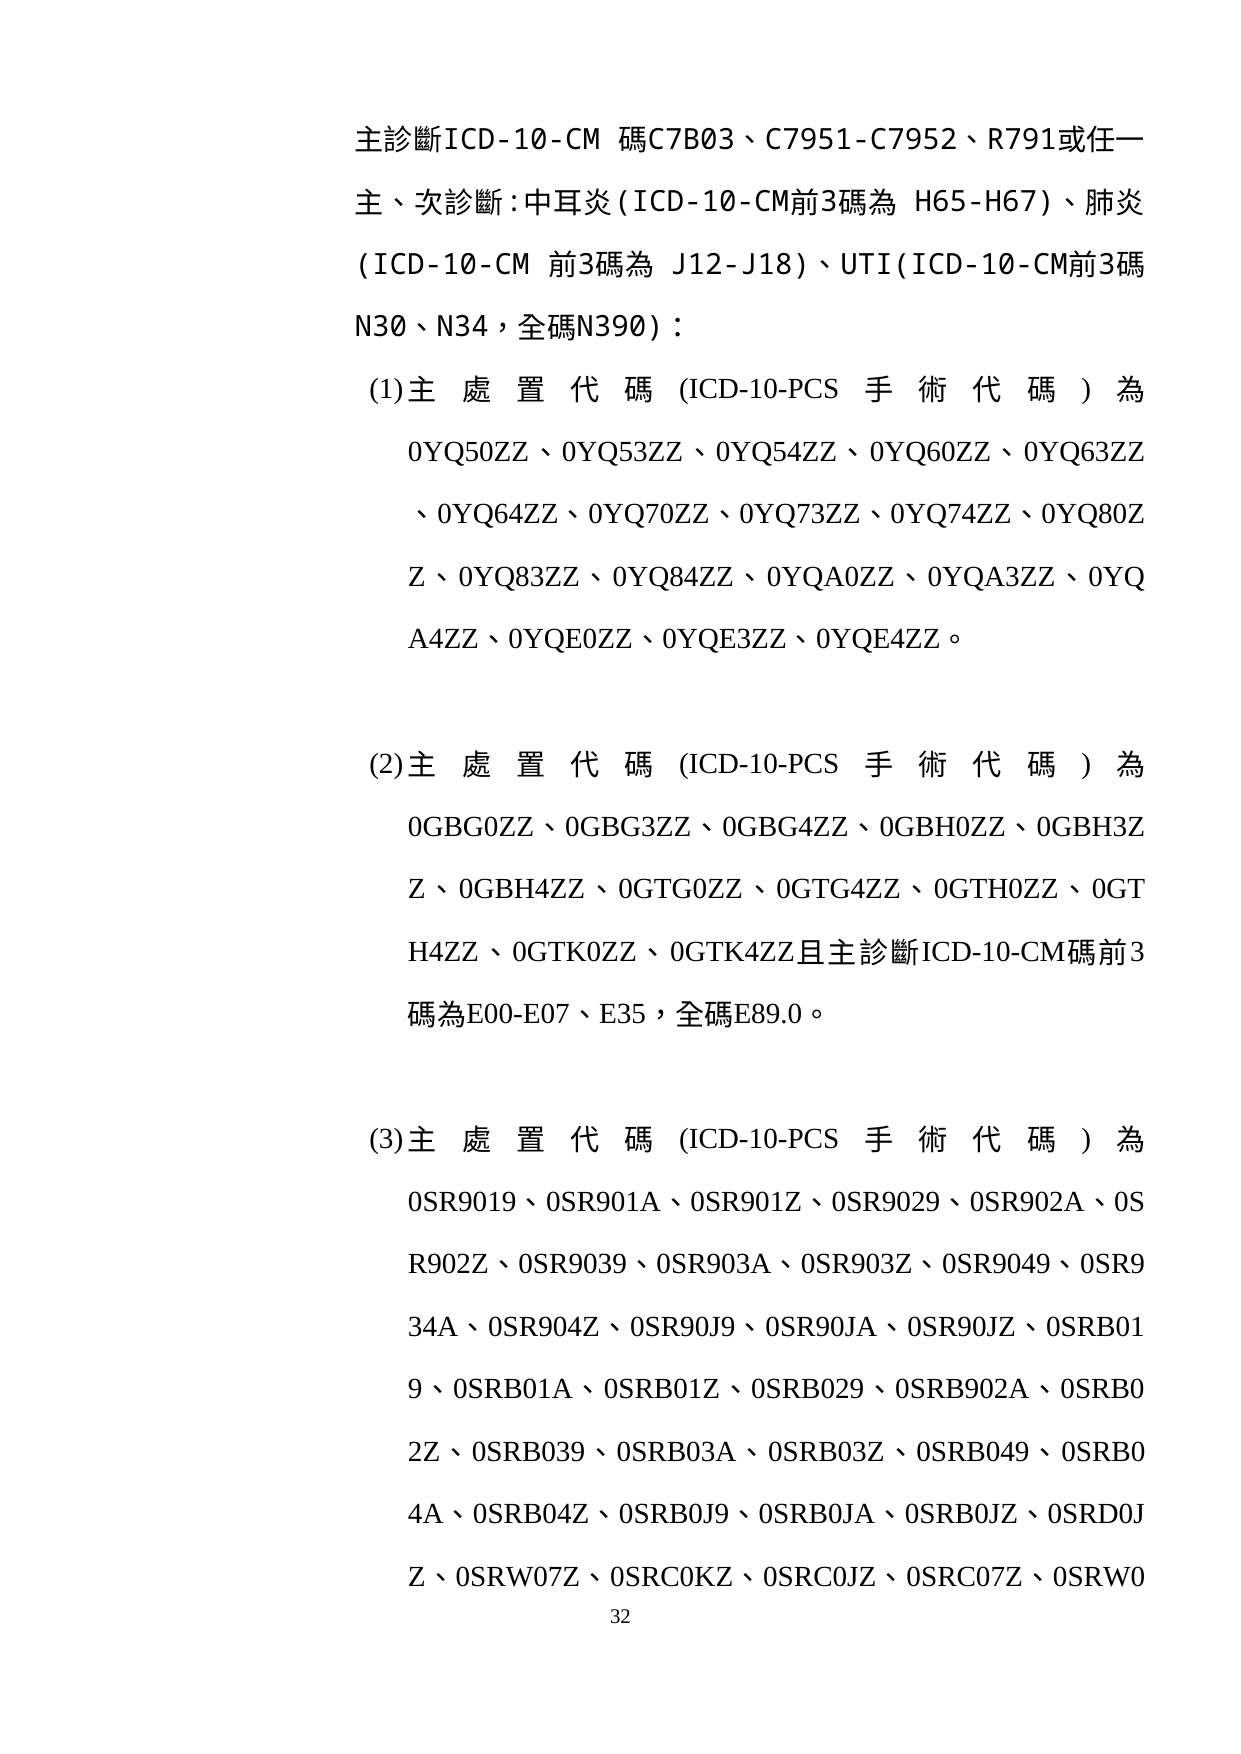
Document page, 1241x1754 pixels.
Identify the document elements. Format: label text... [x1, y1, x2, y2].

text (1) 主處置代碼(ICD-10-PCS手術代碼)為 0YQ50ZZ、0YQ53ZZ、0YQ54ZZ、0YQ60ZZ、0YQ63ZZ、0YQ64ZZ、0YQ70ZZ、0YQ73ZZ、0YQ74ZZ、0YQ80ZZ、0YQ83ZZ、0YQ84ZZ、0YQA0ZZ、0YQA3ZZ、0YQA4ZZ、0YQE0ZZ、0YQE3ZZ、0YQE4ZZ。 [369, 346, 1145, 659]
text (2) 主處置代碼(ICD-10-PCS手術代碼)為 0GBG0ZZ、0GBG3ZZ、0GBG4ZZ、0GBH0ZZ、0GBH3ZZ、0GBH4ZZ、0GTG0ZZ、0GTG4ZZ、0GTH0ZZ、0GTH4ZZ、0GTK0ZZ、0GTK4ZZ且主診斷ICD-10-CM碼前3碼為E00-E07、E35，全碼E89.0。 [369, 721, 1145, 1034]
text 主診斷ICD-10-CM 碼C7B03、C7951-C7952、R791或任一主、次診斷:中耳炎(ICD-10-CM前3碼為 H65-H67)、肺炎(ICD-10-CM 前3碼為 J12-J18)、UTI(ICD-10-CM前3碼 N30、N34，全碼N390)： [276, 96, 1145, 346]
text (3) 主處置代碼(ICD-10-PCS手術代碼)為0SR9019、0SR901A、0SR901Z、0SR9029、0SR902A、0SR902Z、0SR9039、0SR903A、0SR903Z、0SR9049、0SR934A、0SR904Z、0SR90J9、0SR90JA、0SR90JZ、0SRB019、0SRB01A、0SRB01Z、0SRB029、0SRB902A、0SRB02Z、0SRB039、0SRB03A、0SRB03Z、0SRB049、0SRB04A、0SRB04Z、0SRB0J9、0SRB0JA、0SRB0JZ、0SRD0JZ、0SRW07Z、0SRC0KZ、0SRC0JZ、0SRC07Z、0SRW0 [369, 1096, 1145, 1596]
